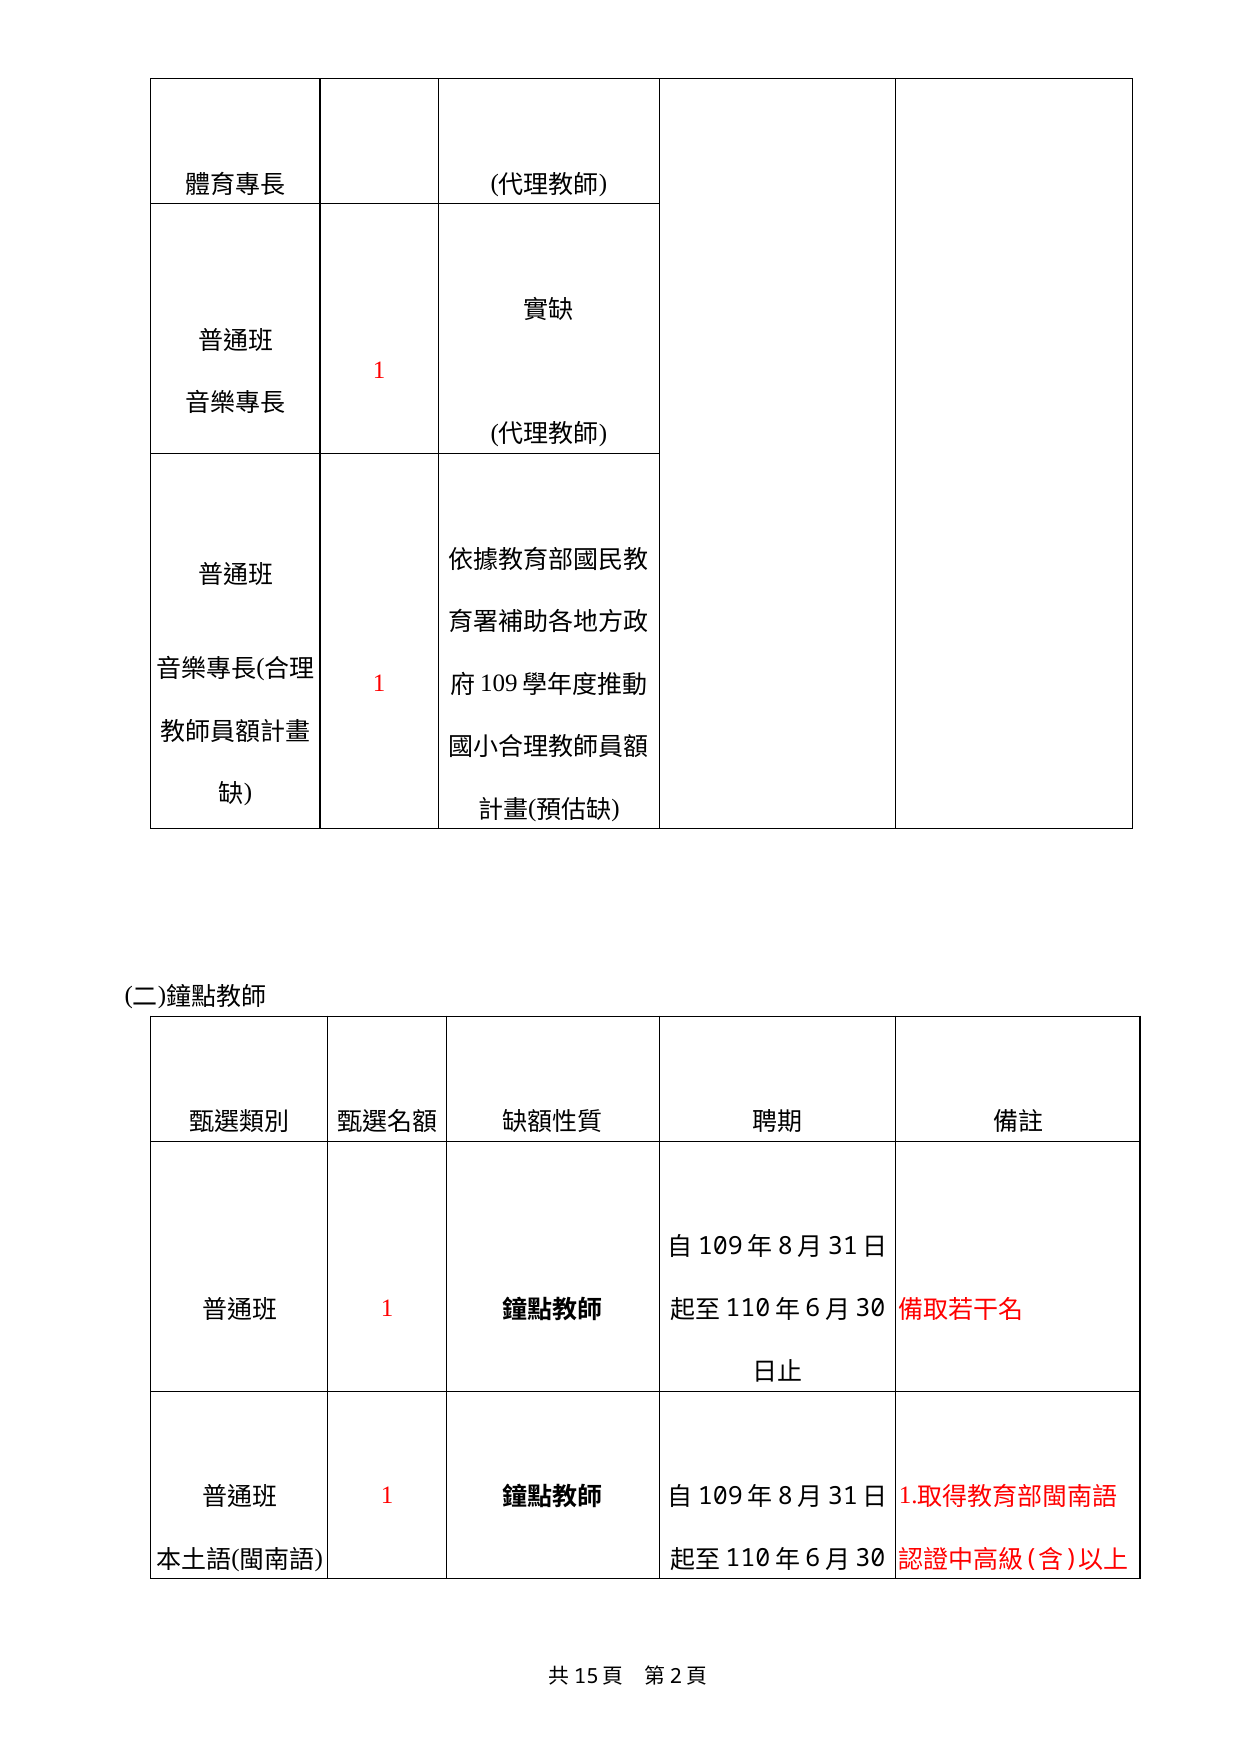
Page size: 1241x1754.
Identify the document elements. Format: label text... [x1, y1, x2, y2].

table_cell 實缺 (代理教師) [439, 204, 659, 453]
table_header 甄選類別 [151, 1017, 327, 1141]
table_cell 1 [328, 1392, 446, 1578]
table_cell (代理教師) [439, 79, 659, 203]
table_cell [896, 79, 1132, 828]
table_cell 1 [328, 1142, 446, 1391]
table_cell [660, 79, 895, 828]
table_header 缺額性質 [447, 1017, 659, 1141]
table_cell 自109年8月31日起至110年6月30 [660, 1392, 895, 1578]
table_cell 1.取得教育部閩南語認證中高級(含)以上 [896, 1392, 1139, 1578]
table_header 甄選名額 [328, 1017, 446, 1141]
table_cell 普通班 [151, 1142, 327, 1391]
table_header 備註 [896, 1017, 1139, 1141]
table_cell 備取若干名 [896, 1142, 1139, 1391]
table_cell 自109年8月31日起至110年6月30日止 [660, 1142, 895, 1391]
table_cell 體育專長 [151, 79, 319, 203]
table_cell 普通班 音樂專長(合理教師員額計畫缺) [151, 454, 319, 828]
table_cell 1 [321, 454, 438, 828]
table_cell 普通班 本土語(閩南語) [151, 1392, 327, 1578]
table_cell 普通班 音樂專長 [151, 204, 319, 453]
table_header 聘期 [660, 1017, 895, 1141]
table_cell 鐘點教師 [447, 1142, 659, 1391]
table_cell 1 [321, 204, 438, 453]
text (二)鐘點教師 [118, 953, 1137, 1016]
table_cell 鐘點教師 [447, 1392, 659, 1578]
table_cell 依據教育部國民教育署補助各地方政府109學年度推動國小合理教師員額計畫(預估缺) [439, 454, 659, 828]
table_cell [321, 79, 438, 203]
